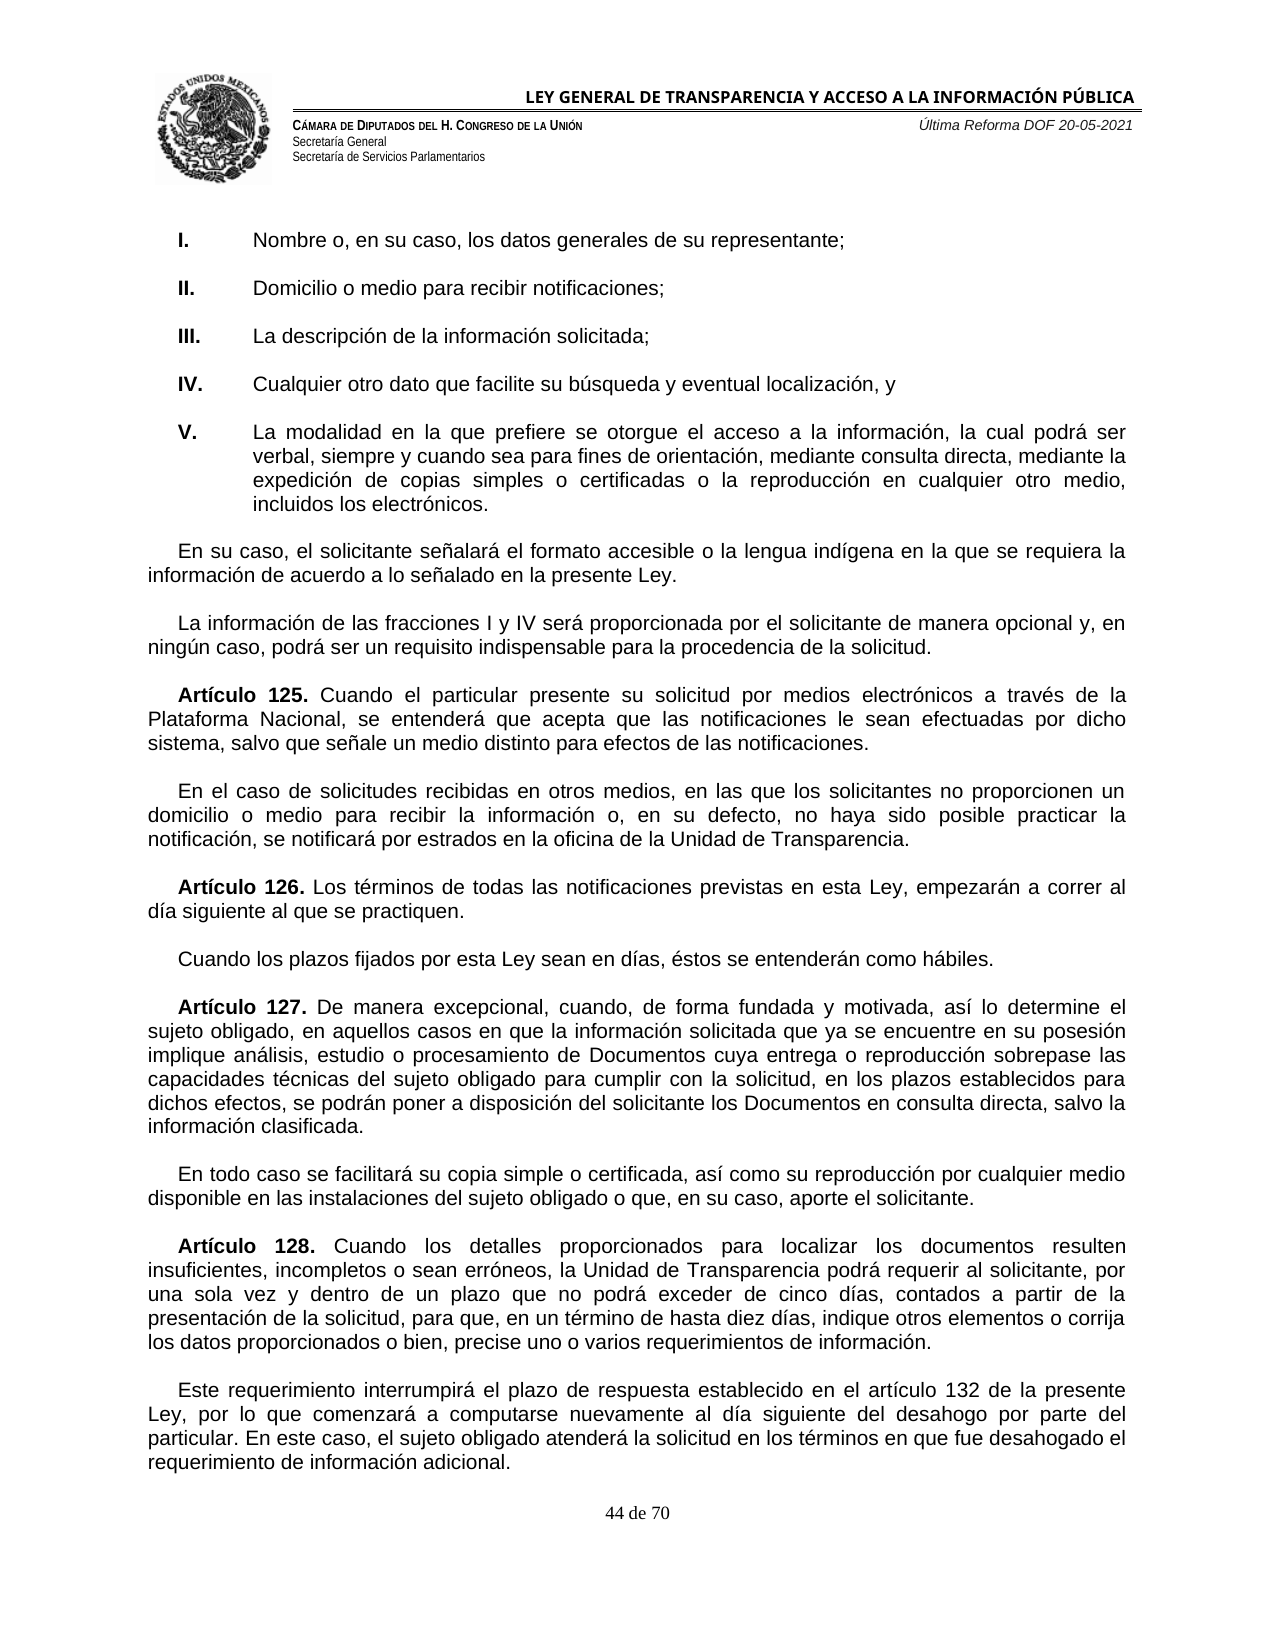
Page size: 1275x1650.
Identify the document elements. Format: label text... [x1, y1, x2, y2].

text I. Nombre o, en su caso, los datos generales de su representante; [178, 228, 1127, 252]
text Artículo 126. Los términos de todas las notificaciones previstas en esta Ley, empezarán a correr al día siguiente al que se practiquen. [148, 875, 1127, 923]
text La información de las fracciones I y IV será proporcionada por el solicitante de manera opcional y, en ningún caso, podrá ser un requisito indispensable para la procedencia de la solicitud. [148, 611, 1127, 659]
text Artículo 128. Cuando los detalles proporcionados para localizar los documentos resulten insuficientes, incompletos o sean erróneos, la Unidad de Transparencia podrá requerir al solicitante, por una sola vez y dentro de un plazo que no podrá exceder de cinco días, contados a partir de la presentación de la solicitud, para que, en un término de hasta diez días, indique otros elementos o corrija los datos proporcionados o bien, precise uno o varios requerimientos de información. [148, 1234, 1127, 1354]
text Cuando los plazos fijados por esta Ley sean en días, éstos se entenderán como hábiles. [148, 947, 1127, 971]
text Artículo 125. Cuando el particular presente su solicitud por medios electrónicos a través de la Plataforma Nacional, se entenderá que acepta que las notificaciones le sean efectuadas por dicho sistema, salvo que señale un medio distinto para efectos de las notificaciones. [148, 683, 1127, 755]
text IV. Cualquier otro dato que facilite su búsqueda y eventual localización, y [178, 372, 1127, 396]
text Artículo 127. De manera excepcional, cuando, de forma fundada y motivada, así lo determine el sujeto obligado, en aquellos casos en que la información solicitada que ya se encuentre en su posesión implique análisis, estudio o procesamiento de Documentos cuya entrega o reproducción sobrepase las capacidades técnicas del sujeto obligado para cumplir con la solicitud, en los plazos establecidos para dichos efectos, se podrán poner a disposición del solicitante los Documentos en consulta directa, salvo la información clasificada. [148, 994, 1127, 1138]
text III. La descripción de la información solicitada; [178, 324, 1127, 348]
text En su caso, el solicitante señalará el formato accesible o la lengua indígena en la que se requiera la información de acuerdo a lo señalado en la presente Ley. [148, 539, 1127, 587]
text En el caso de solicitudes recibidas en otros medios, en las que los solicitantes no proporcionen un domicilio o medio para recibir la información o, en su defecto, no haya sido posible practicar la notificación, se notificará por estrados en la oficina de la Unidad de Transparencia. [148, 779, 1127, 851]
text En todo caso se facilitará su copia simple o certificada, así como su reproducción por cualquier medio disponible en las instalaciones del sujeto obligado o que, en su caso, aporte el solicitante. [148, 1162, 1127, 1210]
text Este requerimiento interrumpirá el plazo de respuesta establecido en el artículo 132 de la presente Ley, por lo que comenzará a computarse nuevamente al día siguiente del desahogo por parte del particular. En este caso, el sujeto obligado atenderá la solicitud en los términos en que fue desahogado el requerimiento de información adicional. [148, 1378, 1127, 1474]
text V. La modalidad en la que prefiere se otorgue el acceso a la información, la cual podrá ser verbal, siempre y cuando sea para fines de orientación, mediante consulta directa, mediante la expedición de copias simples o certificadas o la reproducción en cualquier otro medio, incluidos los electrónicos. [178, 419, 1127, 515]
text II. Domicilio o medio para recibir notificaciones; [178, 276, 1127, 300]
